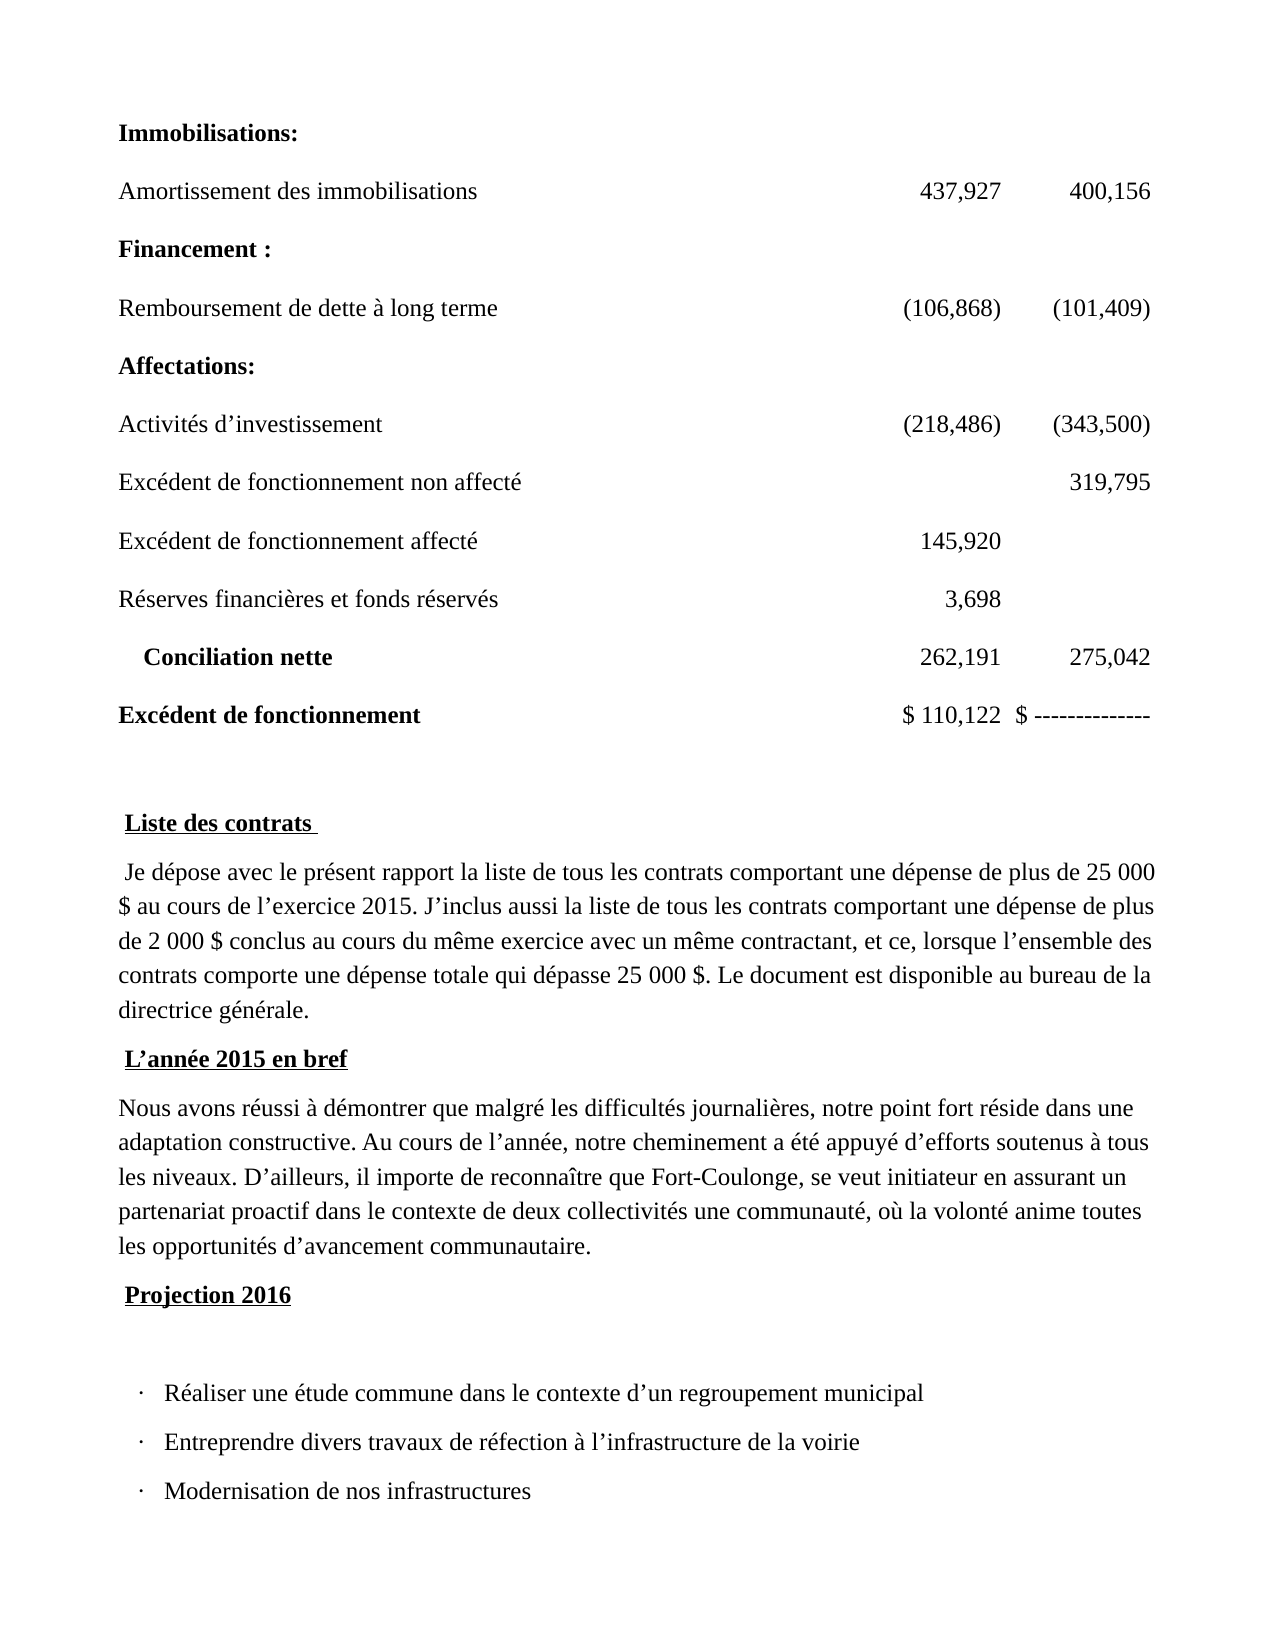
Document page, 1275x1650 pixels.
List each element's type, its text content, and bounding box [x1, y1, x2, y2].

table_cell [1151, 176, 1157, 234]
text Liste des contrats [118, 808, 1157, 836]
text · Réaliser une étude commune dans le contexte d’un regroupement municipal [137, 1378, 1157, 1407]
table_cell [1151, 642, 1157, 700]
table_cell 400,156 [1001, 176, 1151, 234]
text · Entreprendre divers travaux de réfection à l’infrastructure de la voirie [137, 1427, 1157, 1456]
table_cell 3,698 [848, 584, 1001, 642]
table_cell [1001, 351, 1151, 409]
table_cell Réserves financières et fonds réservés [118, 584, 848, 642]
table_cell [1001, 235, 1151, 293]
table_cell [848, 351, 1001, 409]
table_cell [848, 235, 1001, 293]
table_cell [1151, 235, 1157, 293]
table_cell 319,795 [1001, 468, 1151, 526]
table_cell [1151, 584, 1157, 642]
table_cell [1151, 468, 1157, 526]
text L’année 2015 en bref [118, 1044, 1157, 1072]
table_cell [848, 118, 1001, 176]
table_cell Amortissement des immobilisations [118, 176, 848, 234]
table_cell [1151, 409, 1157, 467]
table_cell [848, 468, 1001, 526]
table_cell 262,191 [848, 642, 1001, 700]
table_cell Remboursement de dette à long terme [118, 293, 848, 351]
table_cell [1151, 351, 1157, 409]
text Je dépose avec le présent rapport la liste de tous les contrats comportant une dépense de plus de 25 000 $ au cours de l’exercice 2015. J’inclus aussi la liste de tous les contrats comportant une dépense de plus de 2 000 $ conclus au cours du même exercice avec un même contractant, et ce, lorsque l’ensemble des contrats comporte une dépense totale qui dépasse 25 000 $. Le document est disponible au bureau de la directrice générale. [118, 857, 1157, 1023]
table_cell 275,042 [1001, 642, 1151, 700]
table_cell Financement : [118, 235, 848, 293]
text · Modernisation de nos infrastructures [137, 1476, 1157, 1505]
table_cell [1151, 293, 1157, 351]
table_cell Immobilisations: [118, 118, 848, 176]
table_cell [1151, 700, 1157, 759]
table_cell (218,486) [848, 409, 1001, 467]
table_cell Activités d’investissement [118, 409, 848, 467]
table_cell Excédent de fonctionnement [118, 700, 848, 759]
table_cell 145,920 [848, 526, 1001, 584]
table_cell Excédent de fonctionnement non affecté [118, 468, 848, 526]
table_cell (343,500) [1001, 409, 1151, 467]
table_cell (106,868) [848, 293, 1001, 351]
table_cell [1001, 526, 1151, 584]
text Nous avons réussi à démontrer que malgré les difficultés journalières, notre point fort réside dans une adaptation constructive. Au cours de l’année, notre cheminement a été appuyé d’efforts soutenus à tous les niveaux. D’ailleurs, il importe de reconnaître que Fort-Coulonge, se veut initiateur en assurant un partenariat proactif dans le contexte de deux collectivités une communauté, où la volonté anime toutes les opportunités d’avancement communautaire. [118, 1093, 1157, 1259]
table_cell $ 110,122 [848, 700, 1001, 759]
table_cell [1001, 584, 1151, 642]
table_cell [1151, 118, 1157, 176]
table_cell (101,409) [1001, 293, 1151, 351]
table_cell Affectations: [118, 351, 848, 409]
text Projection 2016 [118, 1280, 1157, 1308]
table_cell Conciliation nette [118, 642, 848, 700]
table_cell [1151, 526, 1157, 584]
table_cell 437,927 [848, 176, 1001, 234]
table_cell Excédent de fonctionnement affecté [118, 526, 848, 584]
table_cell [1001, 118, 1151, 176]
table_cell $ ---­----------- [1001, 700, 1151, 759]
